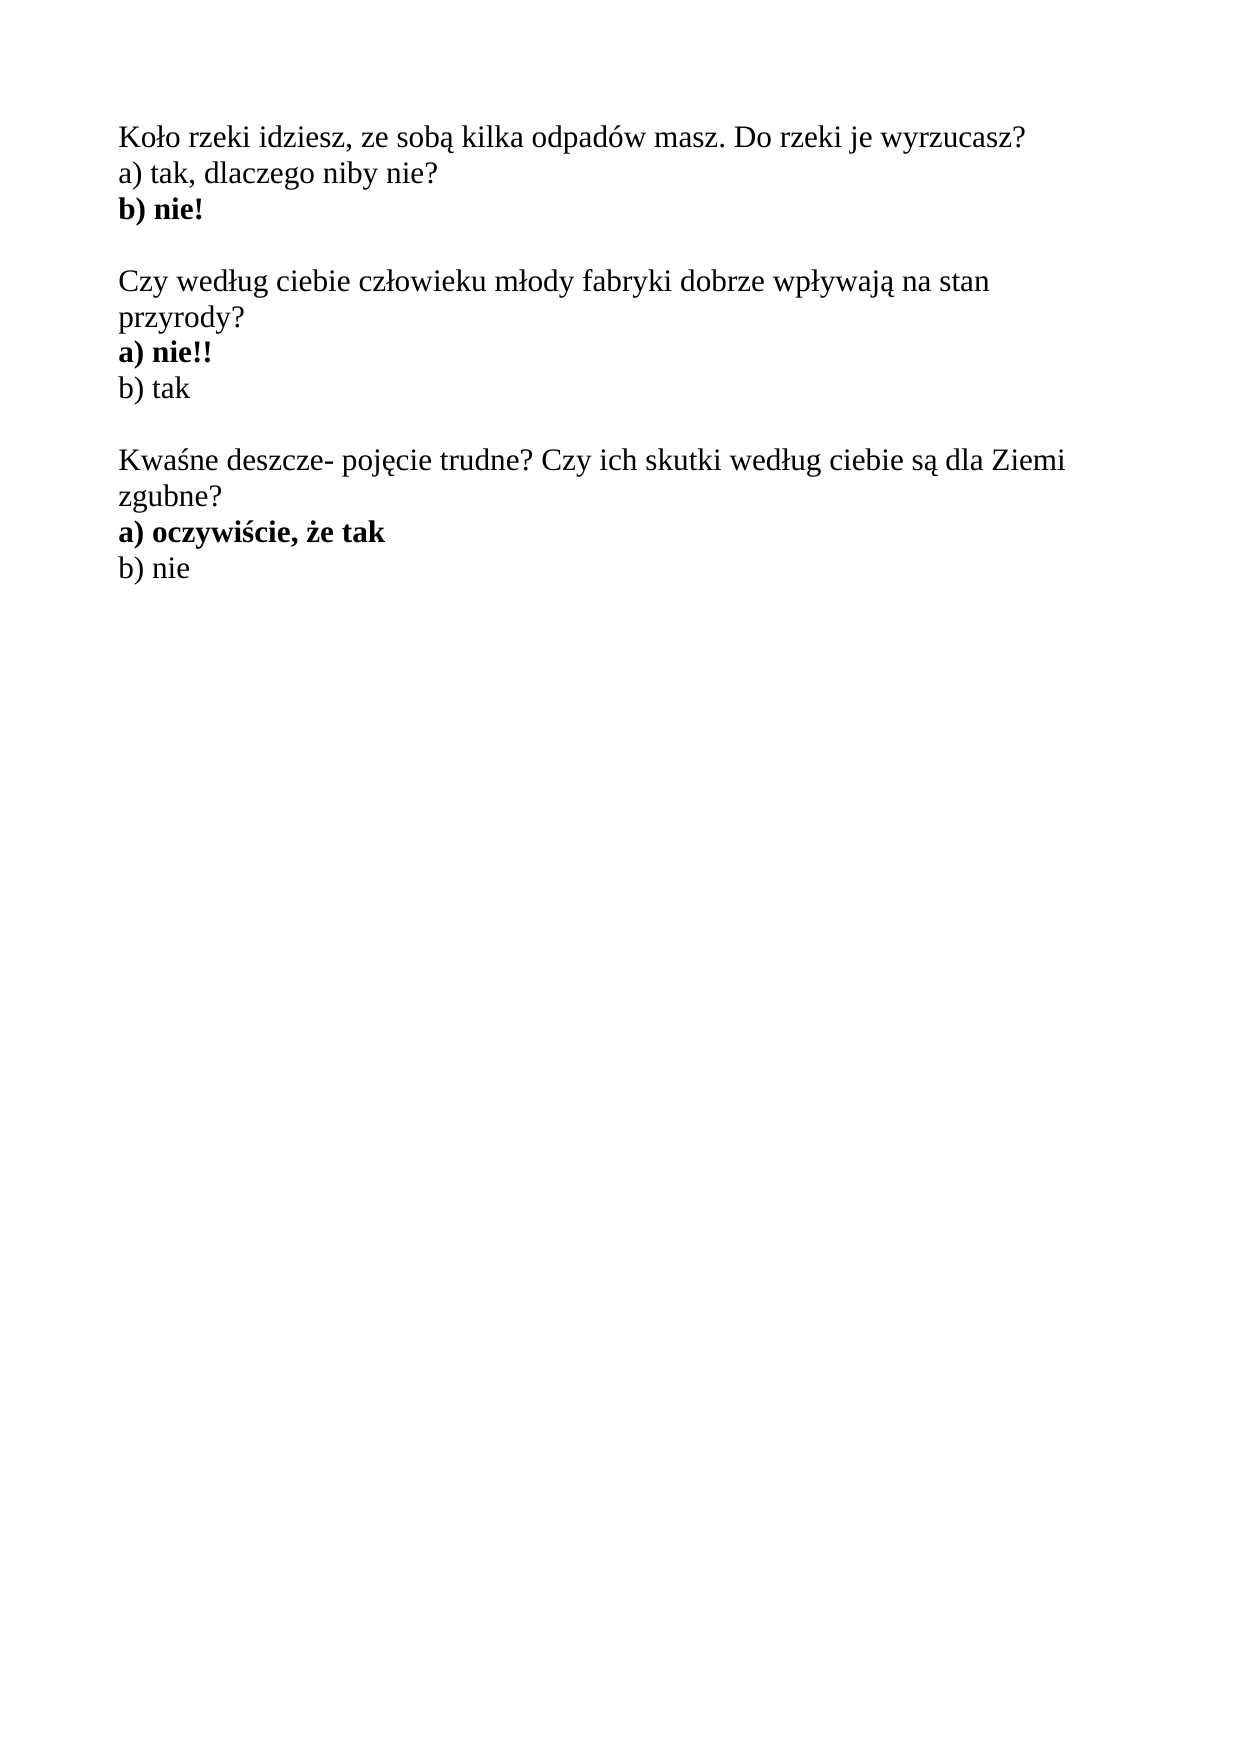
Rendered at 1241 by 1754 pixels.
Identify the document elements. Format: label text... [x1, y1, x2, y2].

text b) nie! [118, 190, 1122, 226]
text a) nie!! [118, 334, 1122, 370]
text Czy według ciebie człowieku młody fabryki dobrze wpływają na stan przyrody? [118, 262, 1122, 334]
text Kwaśne deszcze- pojęcie trudne? Czy ich skutki według ciebie są dla Ziemi zgubne? [118, 442, 1122, 513]
text Koło rzeki idziesz, ze sobą kilka odpadów masz. Do rzeki je wyrzucasz? [118, 118, 1122, 154]
text b) tak [118, 370, 1122, 406]
text a) tak, dlaczego niby nie? [118, 154, 1122, 190]
text a) oczywiście, że tak [118, 513, 1122, 549]
text b) nie [118, 549, 1122, 585]
